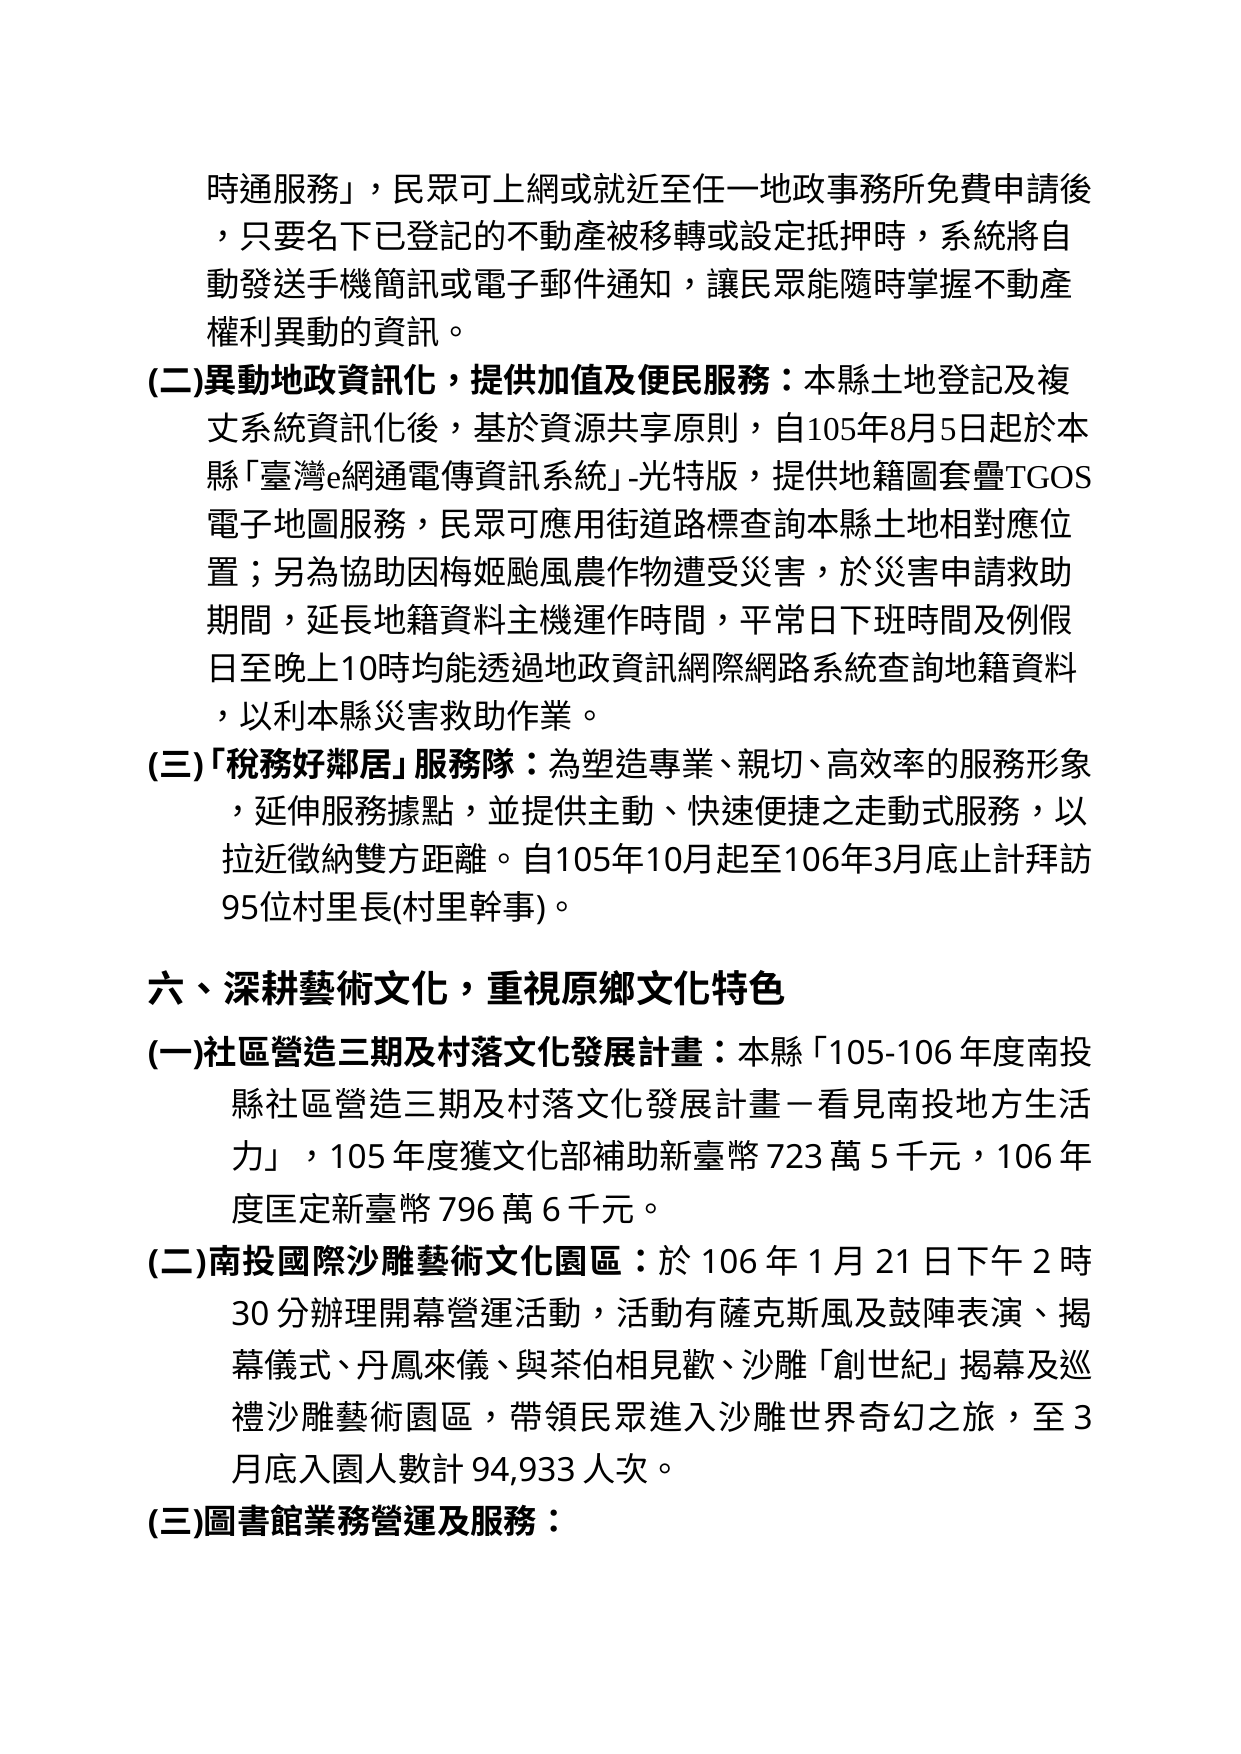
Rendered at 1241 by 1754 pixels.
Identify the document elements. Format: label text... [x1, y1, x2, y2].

text 時通服務」，民眾可上網或就近至任一地政事務所免費申請後，只要名下已登記的不動產被移轉或設定抵押時，系統將自動發送手機簡訊或電子郵件通知，讓民眾能隨時掌握不動產權利異動的資訊。 [148, 163, 1092, 354]
list 深耕藝術文化，重視原鄉文化特色 [148, 948, 1092, 1023]
text (二)南投國際沙雕藝術文化園區：於106年1月21日下午2時30分辦理開幕營運活動，活動有薩克斯風及鼓陣表演、揭幕儀式、丹鳳來儀、與茶伯相見歡、沙雕「創世紀」揭幕及巡禮沙雕藝術園區，帶領民眾進入沙雕世界奇幻之旅，至3月底入園人數計94,933人次。 [148, 1231, 1092, 1492]
text (二)異動地政資訊化，提供加值及便民服務：本縣土地登記及複丈系統資訊化後，基於資源共享原則，自105年8月5日起於本縣「臺灣e網通電傳資訊系統」-光特版，提供地籍圖套疊TGOS電子地圖服務，民眾可應用街道路標查詢本縣土地相對應位置；另為協助因梅姬颱風農作物遭受災害，於災害申請救助期間，延長地籍資料主機運作時間，平常日下班時間及例假日至晚上10時均能透過地政資訊網際網路系統查詢地籍資料，以利本縣災害救助作業。 [148, 354, 1092, 738]
text (三)「稅務好鄰居」服務隊：為塑造專業、親切、高效率的服務形象，延伸服務據點，並提供主動、快速便捷之走動式服務，以拉近徵納雙方距離。自105年10月起至106年3月底止計拜訪95位村里長(村里幹事)。 [148, 738, 1092, 929]
text (一)社區營造三期及村落文化發展計畫：本縣「105-106年度南投縣社區營造三期及村落文化發展計畫－看見南投地方生活力」，105年度獲文化部補助新臺幣723萬5千元，106年度匡定新臺幣796萬6千元。 [148, 1023, 1092, 1231]
text (三)圖書館業務營運及服務： [148, 1492, 1092, 1544]
